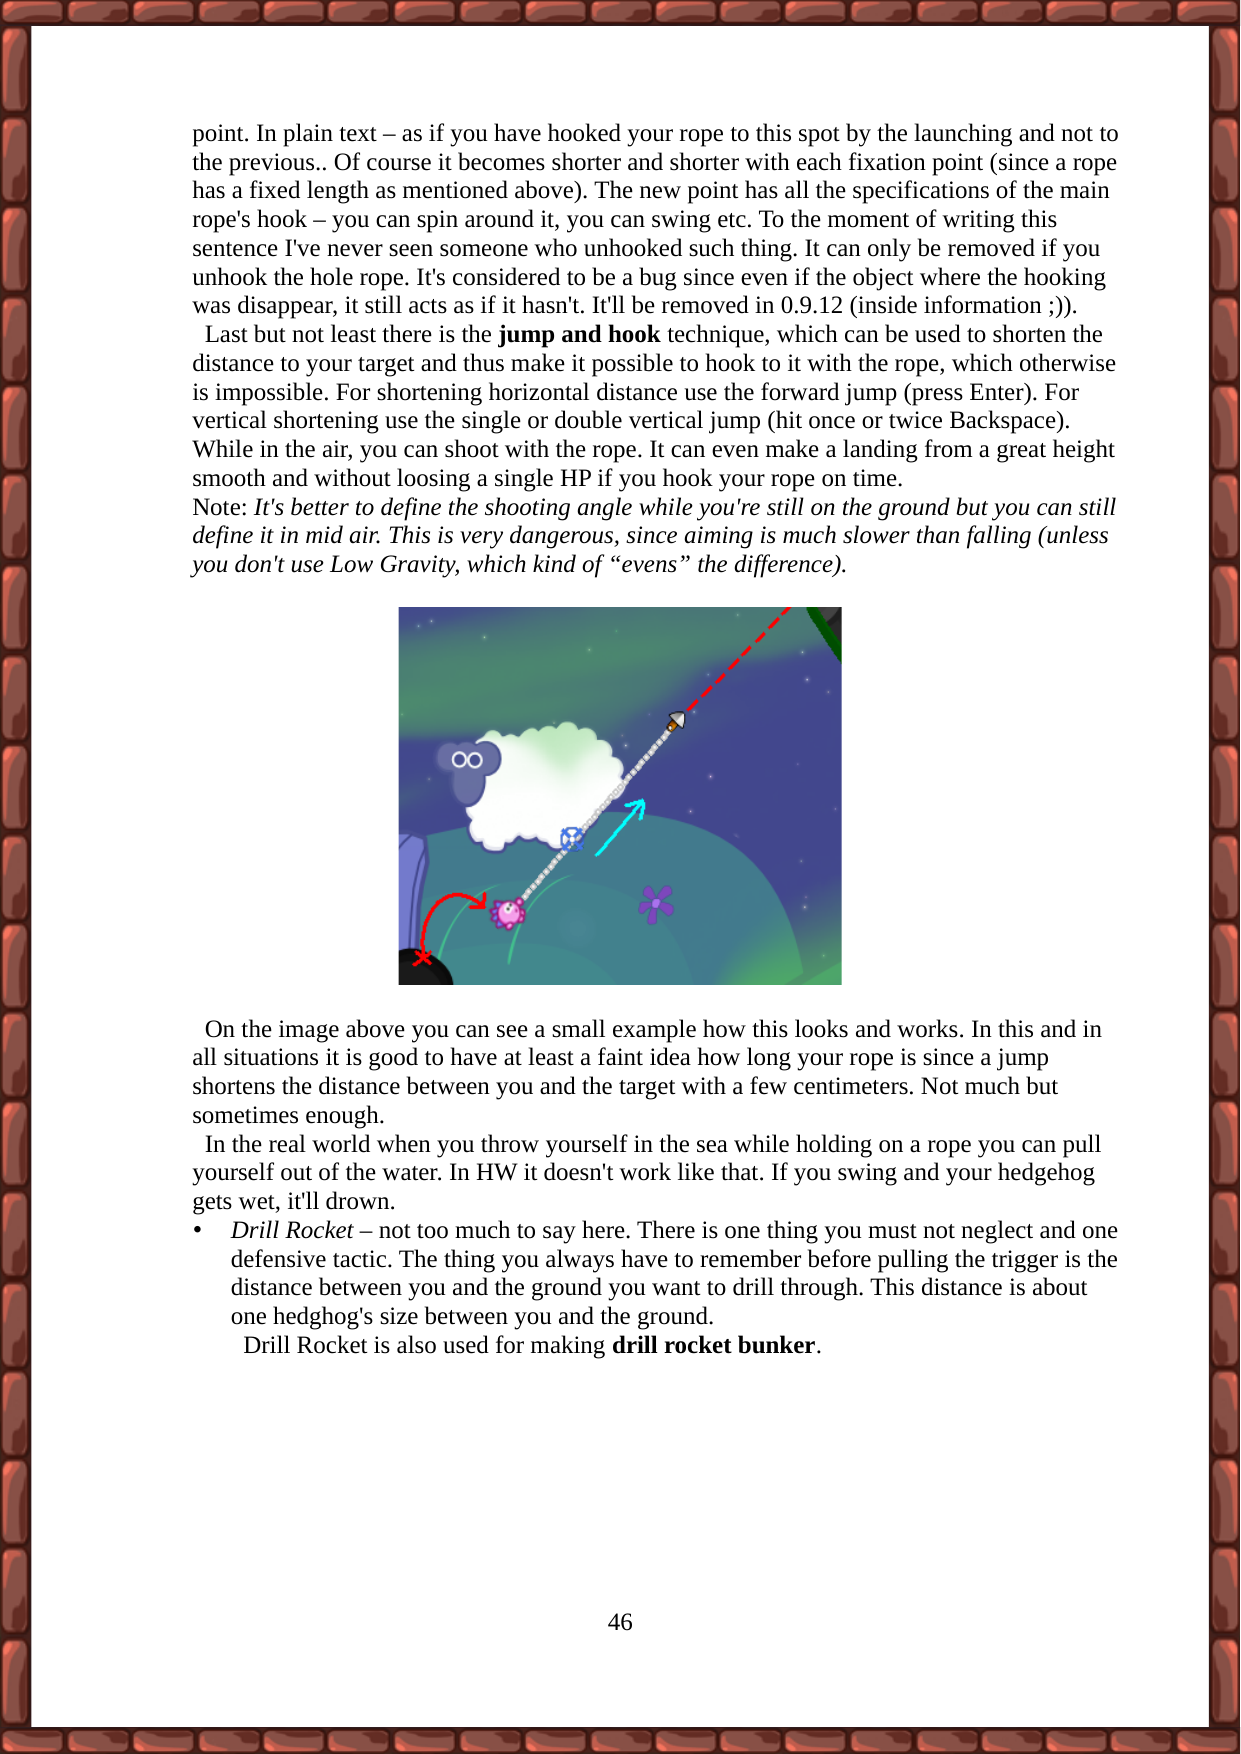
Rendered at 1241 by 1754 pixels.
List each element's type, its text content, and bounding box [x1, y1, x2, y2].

text Last but not least there is the jump and hook technique, which can be used to shorten the distance to your target and thus make it possible to hook to it with the rope, which otherwise is impossible. For shortening horizontal distance use the forward jump (press Enter). For vertical shortening use the single or double vertical jump (hit once or twice Backspace). While in the air, you can shoot with the rope. It can even make a landing from a great height smooth and without loosing a single HP if you hook your rope on time. [118, 319, 1122, 492]
text In the real world when you throw yourself in the sea while holding on a rope you can pull yourself out of the water. In HW it doesn't work like that. If you swing and your hedgehog gets wet, it'll drown. [118, 1129, 1122, 1215]
list Drill Rocket – not too much to say here. There is one thing you must not neglect and one defensive tactic. The thing you always have to remember before pulling the trigger is the distance between you and the ground you want to drill through. This distance is about one hedghog's size between you and the ground. [193, 1215, 1122, 1330]
text Note: It's better to define the shooting angle while you're still on the ground but you can still define it in mid air. This is very dangerous, since aiming is much slower than falling (unless you don't use Low Gravity, which kind of “evens” the difference). [118, 492, 1122, 578]
picture [0, 0, 1241, 1754]
text On the image above you can see a small example how this looks and works. In this and in all situations it is good to have at least a faint idea how long your rope is since a jump shortens the distance between you and the target with a few centimeters. Not much but sometimes enough. [118, 1014, 1122, 1129]
list Drill Rocket is also used for making drill rocket bunker. [193, 1330, 1122, 1359]
text point. In plain text – as if you have hooked your rope to this spot by the launching and not to the previous.. Of course it becomes shorter and shorter with each fixation point (since a rope has a fixed length as mentioned above). The new point has all the specifications of the main rope's hook – you can spin around it, you can swing etc. To the moment of writing this sentence I've never seen someone who unhooked such thing. It can only be removed if you unhook the hole rope. It's considered to be a bug since even if the object where the hooking was disappear, it still acts as if it hasn't. It'll be removed in 0.9.12 (inside information ;)). [118, 118, 1122, 319]
